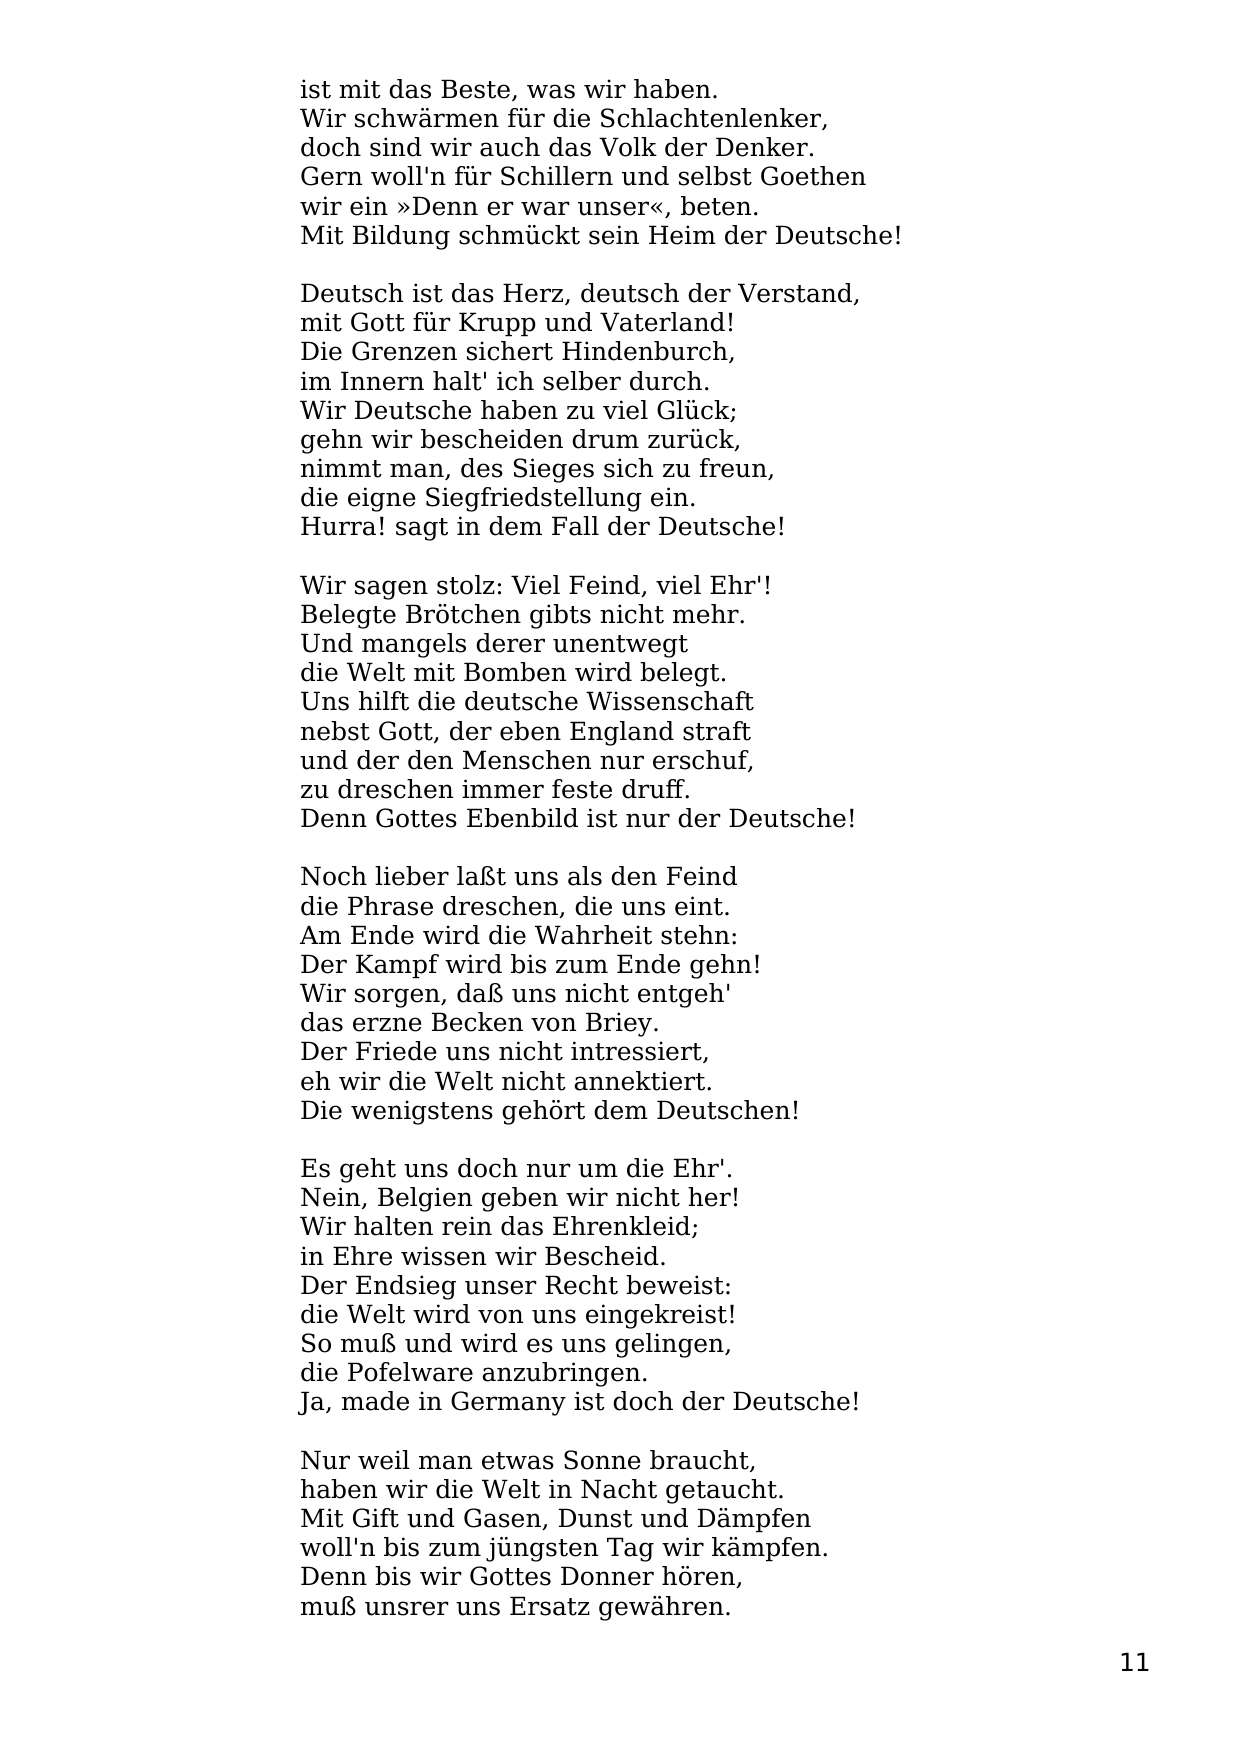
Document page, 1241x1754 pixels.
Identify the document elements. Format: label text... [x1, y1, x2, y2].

text woll'n bis zum jüngsten Tag wir kämpfen. [300, 1533, 1151, 1562]
text Wir schwärmen für die Schlachtenlenker, [300, 104, 1151, 133]
text Ja, made in Germany ist doch der Deutsche! [300, 1387, 1151, 1417]
text Und mangels derer unentwegt [300, 629, 1151, 658]
text im Innern halt' ich selber durch. [300, 367, 1151, 396]
text Wir Deutsche haben zu viel Glück; [300, 396, 1151, 425]
text Mit Gift und Gasen, Dunst und Dämpfen [300, 1504, 1151, 1533]
text Der Endsieg unser Recht beweist: [300, 1271, 1151, 1300]
text Nur weil man etwas Sonne braucht, [300, 1446, 1151, 1475]
text nebst Gott, der eben England straft [300, 717, 1151, 746]
text So muß und wird es uns gelingen, [300, 1329, 1151, 1358]
text Die wenigstens gehört dem Deutschen! [300, 1096, 1151, 1125]
text wir ein »Denn er war unser«, beten. [300, 192, 1151, 221]
text in Ehre wissen wir Bescheid. [300, 1242, 1151, 1271]
text Nein, Belgien geben wir nicht her! [300, 1183, 1151, 1212]
text Es geht uns doch nur um die Ehr'. [300, 1154, 1151, 1183]
text Am Ende wird die Wahrheit stehn: [300, 921, 1151, 950]
text Wir halten rein das Ehrenkleid; [300, 1212, 1151, 1242]
text Belegte Brötchen gibts nicht mehr. [300, 600, 1151, 629]
text das erzne Becken von Briey. [300, 1008, 1151, 1037]
text Uns hilft die deutsche Wissenschaft [300, 687, 1151, 717]
text doch sind wir auch das Volk der Denker. [300, 133, 1151, 162]
text und der den Menschen nur erschuf, [300, 746, 1151, 775]
text Mit Bildung schmückt sein Heim der Deutsche! [300, 221, 1151, 250]
text muß unsrer uns Ersatz gewähren. [300, 1592, 1151, 1621]
text Der Kampf wird bis zum Ende gehn! [300, 950, 1151, 979]
text Hurra! sagt in dem Fall der Deutsche! [300, 512, 1151, 542]
text Der Friede uns nicht intressiert, [300, 1037, 1151, 1067]
text die Welt mit Bomben wird belegt. [300, 658, 1151, 687]
text Noch lieber laßt uns als den Feind [300, 862, 1151, 892]
text haben wir die Welt in Nacht getaucht. [300, 1475, 1151, 1504]
text Denn Gottes Ebenbild ist nur der Deutsche! [300, 804, 1151, 833]
text zu dreschen immer feste druff. [300, 775, 1151, 804]
text die eigne Siegfriedstellung ein. [300, 483, 1151, 512]
text die Pofelware anzubringen. [300, 1358, 1151, 1387]
text Denn bis wir Gottes Donner hören, [300, 1562, 1151, 1592]
text nimmt man, des Sieges sich zu freun, [300, 454, 1151, 483]
text die Welt wird von uns eingekreist! [300, 1300, 1151, 1329]
text die Phrase dreschen, die uns eint. [300, 892, 1151, 921]
text Wir sagen stolz: Viel Feind, viel Ehr'! [300, 571, 1151, 600]
text eh wir die Welt nicht annektiert. [300, 1067, 1151, 1096]
text Gern woll'n für Schillern und selbst Goethen [300, 162, 1151, 192]
text Deutsch ist das Herz, deutsch der Verstand, [300, 279, 1151, 308]
text mit Gott für Krupp und Vaterland! [300, 308, 1151, 337]
text Wir sorgen, daß uns nicht entgeh' [300, 979, 1151, 1008]
text gehn wir bescheiden drum zurück, [300, 425, 1151, 454]
text ist mit das Beste, was wir haben. [300, 75, 1151, 104]
text Die Grenzen sichert Hindenburch, [300, 337, 1151, 367]
